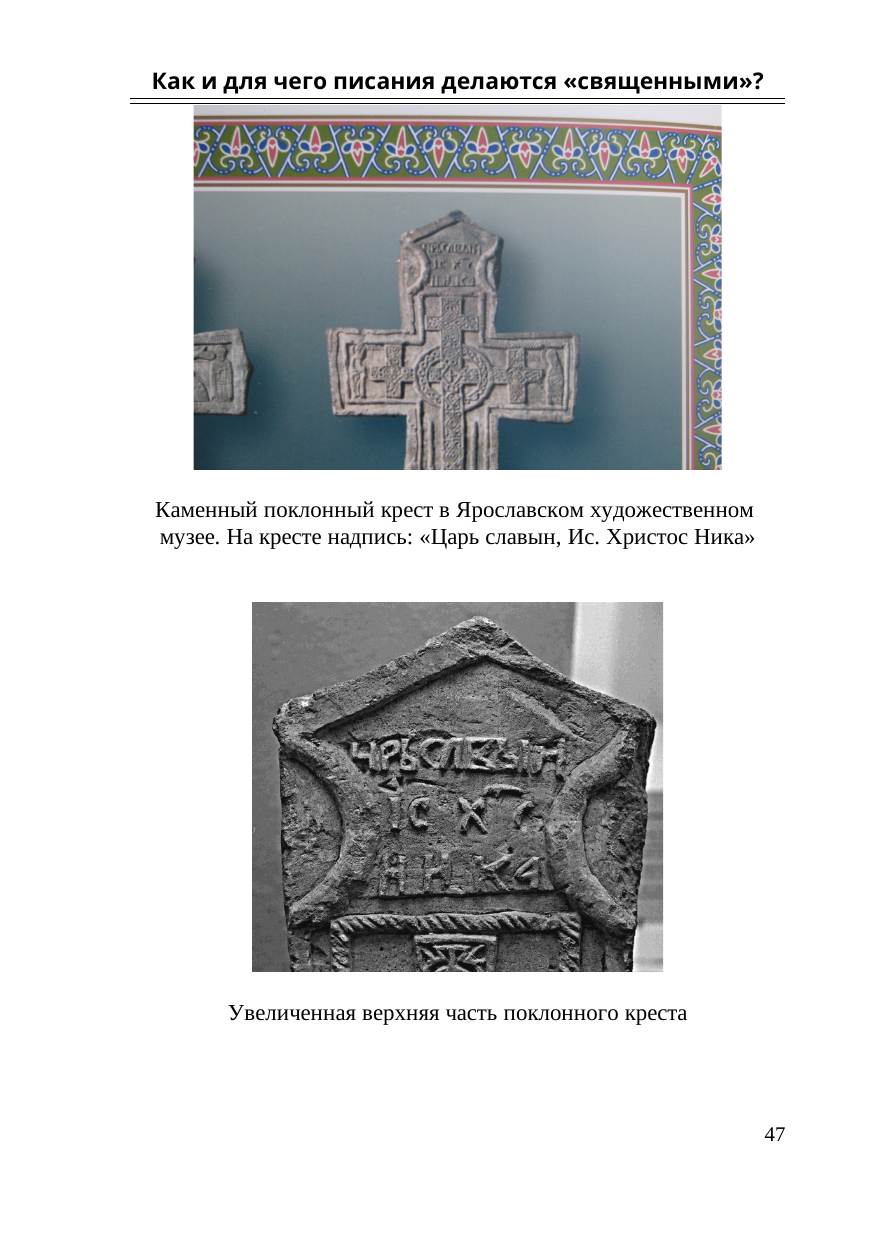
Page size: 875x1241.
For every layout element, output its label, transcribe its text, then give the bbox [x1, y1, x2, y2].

text Увеличенная верхняя часть поклонного креста [130, 998, 785, 1025]
text Каменный поклонный крест в Ярославском художественном музее. На кресте надпись: «Царь славын, Ис. Христос Ника» [130, 496, 785, 549]
picture [193, 105, 722, 470]
picture [252, 602, 664, 972]
